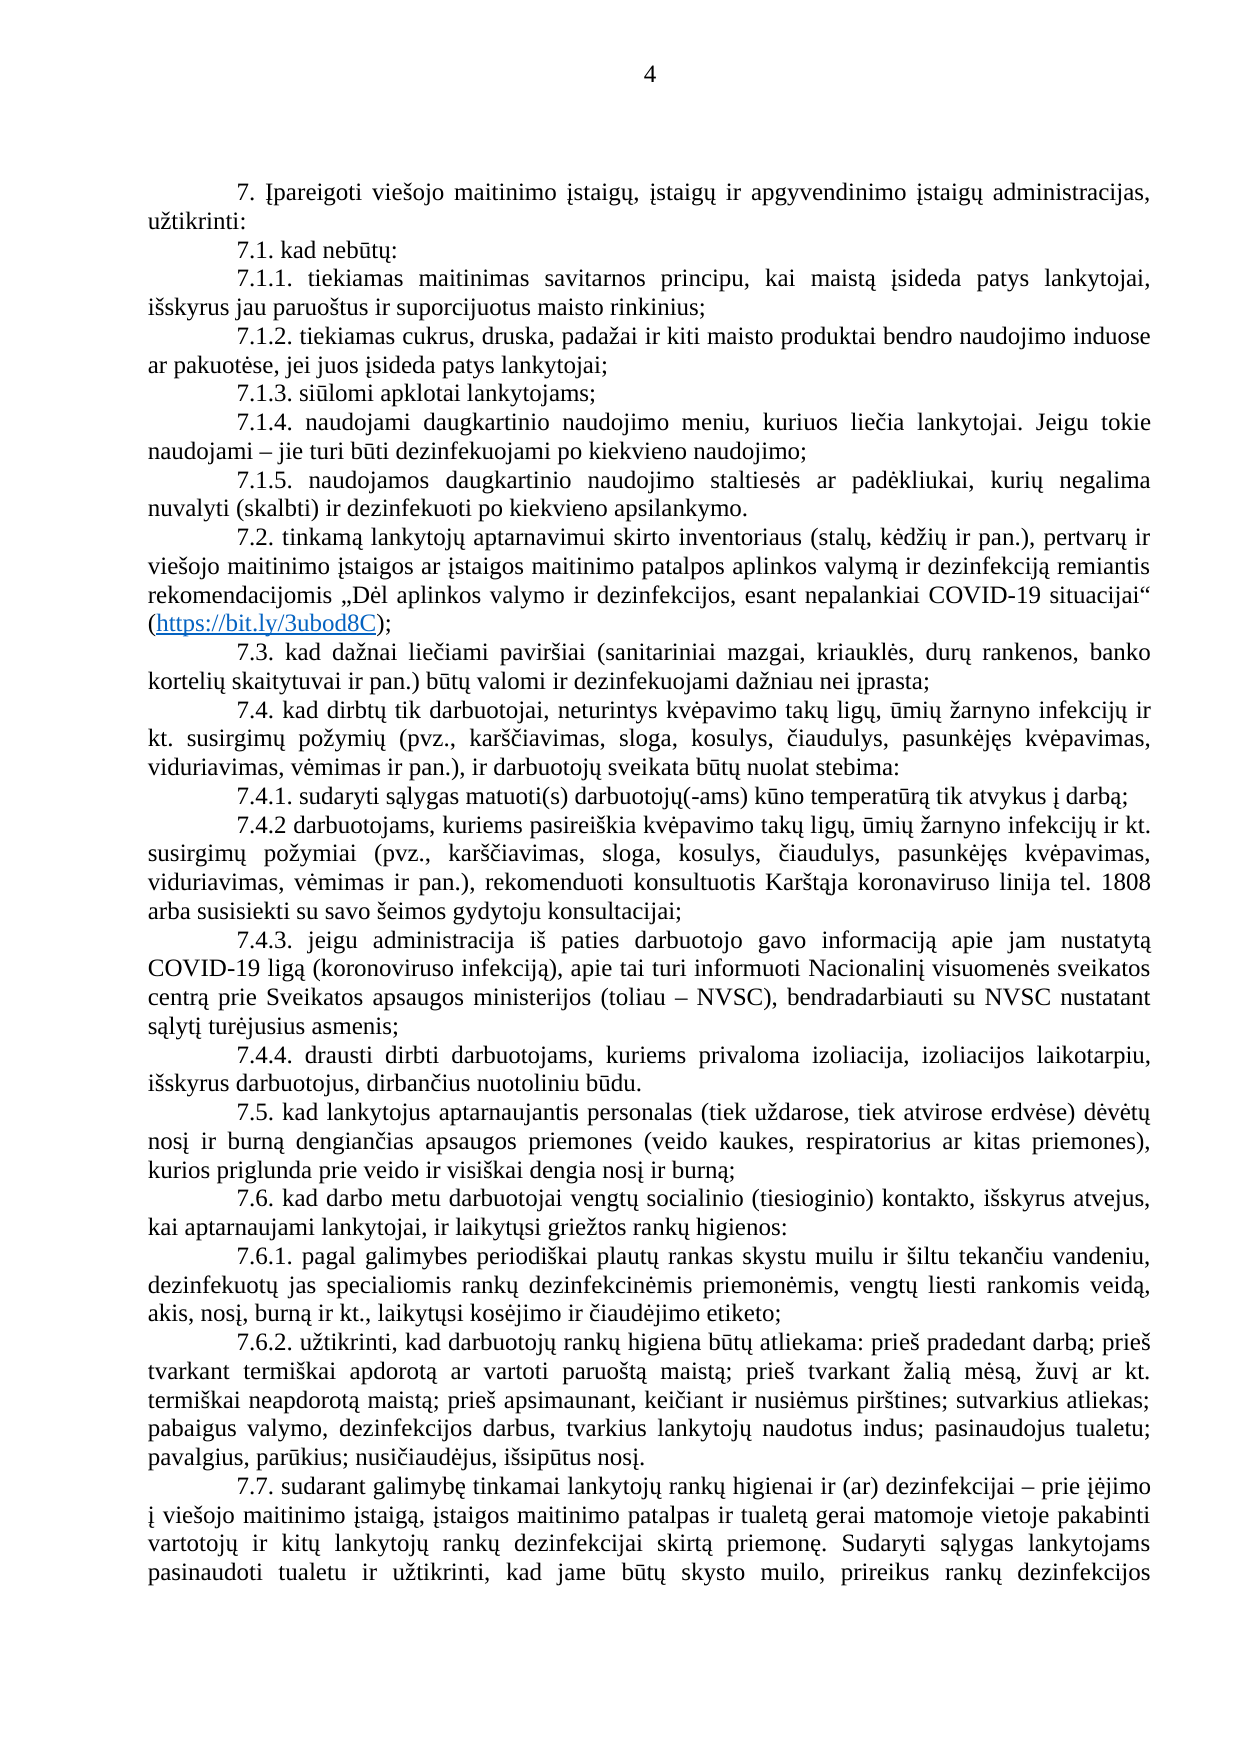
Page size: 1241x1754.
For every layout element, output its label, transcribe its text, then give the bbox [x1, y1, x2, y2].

text 7.4. kad dirbtų tik darbuotojai, neturintys kvėpavimo takų ligų, ūmių žarnyno infekcijų ir kt. susirgimų požymių (pvz., karščiavimas, sloga, kosulys, čiaudulys, pasunkėjęs kvėpavimas, viduriavimas, vėmimas ir pan.), ir darbuotojų sveikata būtų nuolat stebima: [148, 695, 1152, 781]
text 7.7. sudarant galimybę tinkamai lankytojų rankų higienai ir (ar) dezinfekcijai – prie įėjimo į viešojo maitinimo įstaigą, įstaigos maitinimo patalpas ir tualetą gerai matomoje vietoje pakabinti vartotojų ir kitų lankytojų rankų dezinfekcijai skirtą priemonę. Sudaryti sąlygas lankytojams pasinaudoti tualetu ir užtikrinti, kad jame būtų skysto muilo, prireikus rankų dezinfekcijos [148, 1471, 1152, 1586]
text 7.1. kad nebūtų: [148, 235, 1152, 263]
text 7.4.3. jeigu administracija iš paties darbuotojo gavo informaciją apie jam nustatytą COVID-19 ligą (koronoviruso infekciją), apie tai turi informuoti Nacionalinį visuomenės sveikatos centrą prie Sveikatos apsaugos ministerijos (toliau – NVSC), bendradarbiauti su NVSC nustatant sąlytį turėjusius asmenis; [148, 925, 1152, 1040]
text 7.4.2 darbuotojams, kuriems pasireiškia kvėpavimo takų ligų, ūmių žarnyno infekcijų ir kt. susirgimų požymiai (pvz., karščiavimas, sloga, kosulys, čiaudulys, pasunkėjęs kvėpavimas, viduriavimas, vėmimas ir pan.), rekomenduoti konsultuotis Karštąja koronaviruso linija tel. 1808 arba susisiekti su savo šeimos gydytoju konsultacijai; [148, 810, 1152, 925]
text 7.4.1. sudaryti sąlygas matuoti(s) darbuotojų(-ams) kūno temperatūrą tik atvykus į darbą; [148, 781, 1152, 810]
text 7. Įpareigoti viešojo maitinimo įstaigų, įstaigų ir apgyvendinimo įstaigų administracijas, užtikrinti: [148, 177, 1152, 235]
text 7.6.2. užtikrinti, kad darbuotojų rankų higiena būtų atliekama: prieš pradedant darbą; prieš tvarkant termiškai apdorotą ar vartoti paruoštą maistą; prieš tvarkant žalią mėsą, žuvį ar kt. termiškai neapdorotą maistą; prieš apsimaunant, keičiant ir nusiėmus pirštines; sutvarkius atliekas; pabaigus valymo, dezinfekcijos darbus, tvarkius lankytojų naudotus indus; pasinaudojus tualetu; pavalgius, parūkius; nusičiaudėjus, išsipūtus nosį. [148, 1327, 1152, 1471]
text 7.6.1. pagal galimybes periodiškai plautų rankas skystu muilu ir šiltu tekančiu vandeniu, dezinfekuotų jas specialiomis rankų dezinfekcinėmis priemonėmis, vengtų liesti rankomis veidą, akis, nosį, burną ir kt., laikytųsi kosėjimo ir čiaudėjimo etiketo; [148, 1241, 1152, 1327]
text 7.1.5. naudojamos daugkartinio naudojimo staltiesės ar padėkliukai, kurių negalima nuvalyti (skalbti) ir dezinfekuoti po kiekvieno apsilankymo. [148, 465, 1152, 522]
text 7.5. kad lankytojus aptarnaujantis personalas (tiek uždarose, tiek atvirose erdvėse) dėvėtų nosį ir burną dengiančias apsaugos priemones (veido kaukes, respiratorius ar kitas priemones), kurios priglunda prie veido ir visiškai dengia nosį ir burną; [148, 1097, 1152, 1183]
text 7.2. tinkamą lankytojų aptarnavimui skirto inventoriaus (stalų, kėdžių ir pan.), pertvarų ir viešojo maitinimo įstaigos ar įstaigos maitinimo patalpos aplinkos valymą ir dezinfekciją remiantis rekomendacijomis „Dėl aplinkos valymo ir dezinfekcijos, esant nepalankiai COVID-19 situacijai“ (https://bit.ly/3ubod8C); [148, 522, 1152, 637]
text 7.3. kad dažnai liečiami paviršiai (sanitariniai mazgai, kriauklės, durų rankenos, banko kortelių skaitytuvai ir pan.) būtų valomi ir dezinfekuojami dažniau nei įprasta; [148, 637, 1152, 695]
text 7.6. kad darbo metu darbuotojai vengtų socialinio (tiesioginio) kontakto, išskyrus atvejus, kai aptarnaujami lankytojai, ir laikytųsi griežtos rankų higienos: [148, 1183, 1152, 1241]
text 7.1.1. tiekiamas maitinimas savitarnos principu, kai maistą įsideda patys lankytojai, išskyrus jau paruoštus ir suporcijuotus maisto rinkinius; [148, 263, 1152, 321]
text 7.1.4. naudojami daugkartinio naudojimo meniu, kuriuos liečia lankytojai. Jeigu tokie naudojami – jie turi būti dezinfekuojami po kiekvieno naudojimo; [148, 407, 1152, 465]
text 7.4.4. drausti dirbti darbuotojams, kuriems privaloma izoliacija, izoliacijos laikotarpiu, išskyrus darbuotojus, dirbančius nuotoliniu būdu. [148, 1040, 1152, 1097]
text 7.1.2. tiekiamas cukrus, druska, padažai ir kiti maisto produktai bendro naudojimo induose ar pakuotėse, jei juos įsideda patys lankytojai; [148, 321, 1152, 378]
text 7.1.3. siūlomi apklotai lankytojams; [148, 378, 1152, 407]
